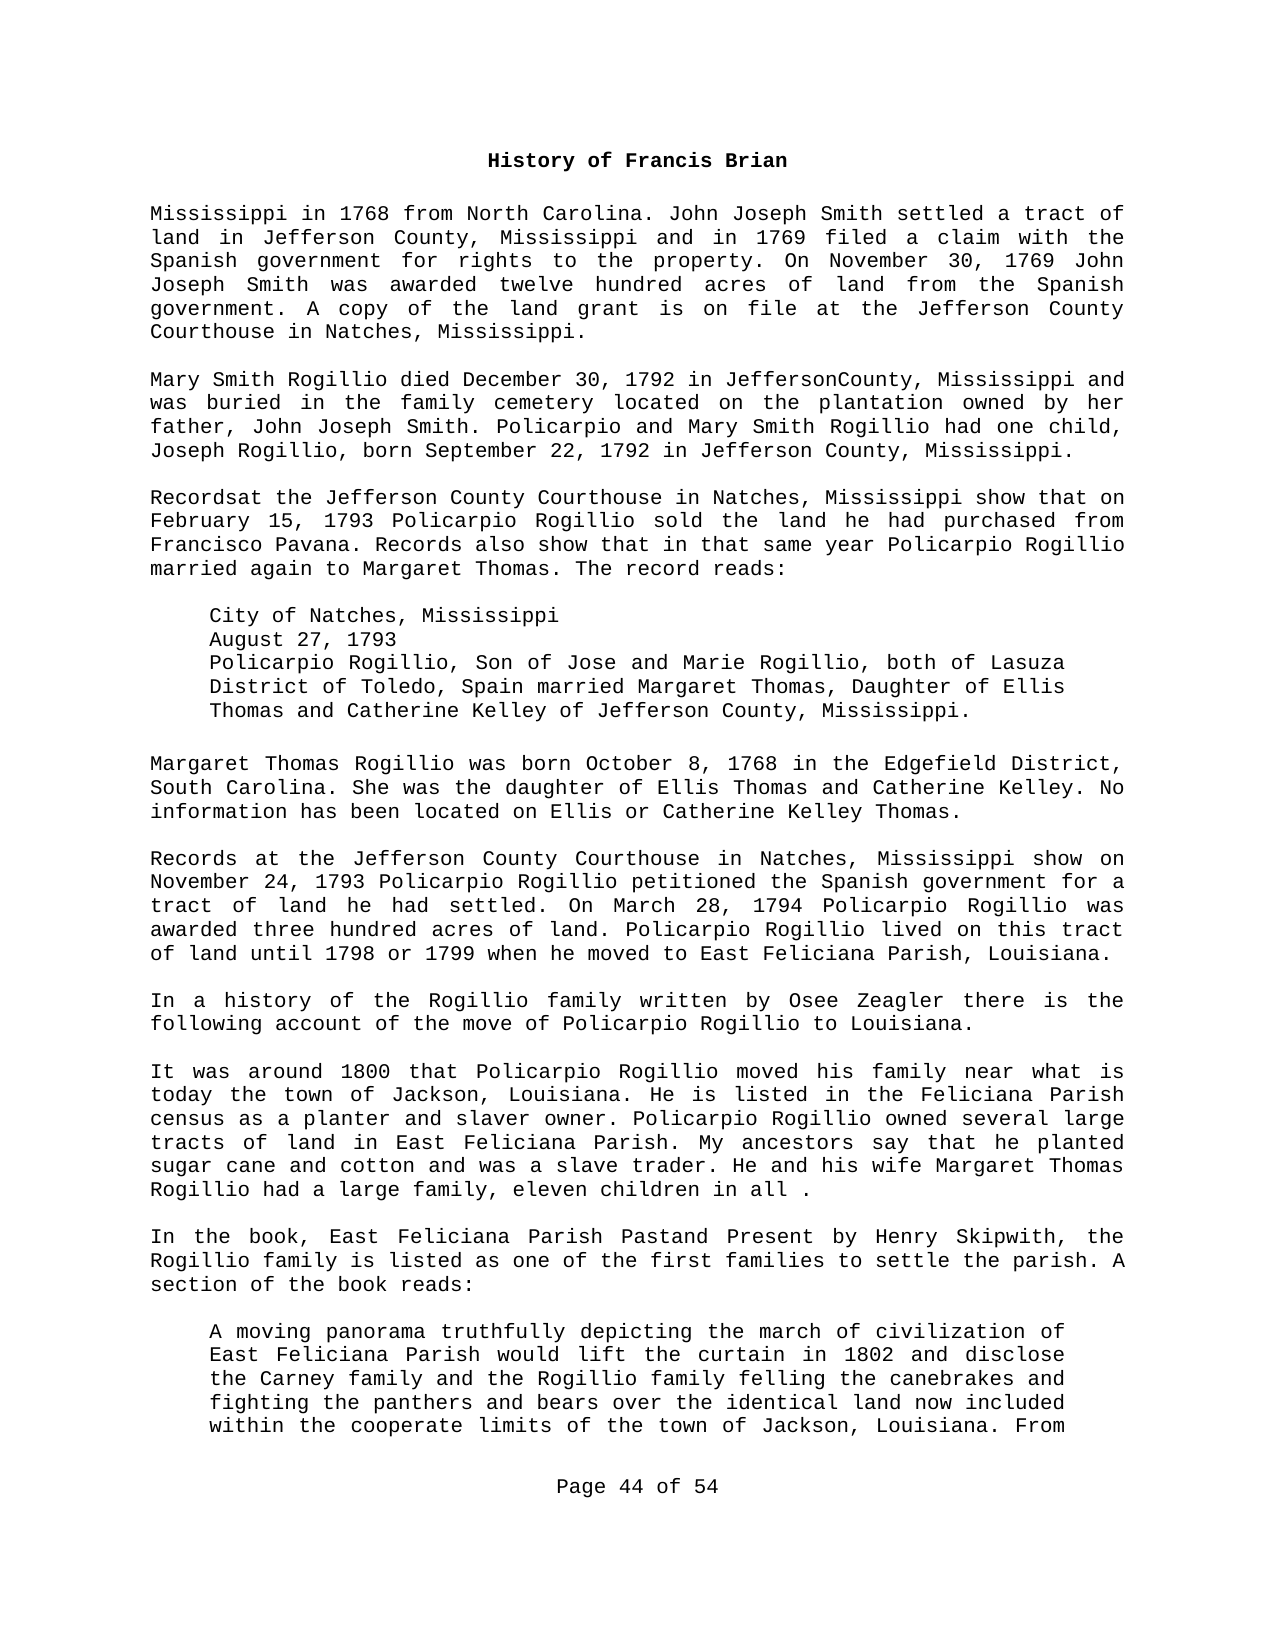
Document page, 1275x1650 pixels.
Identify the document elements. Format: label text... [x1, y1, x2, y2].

text Mississippi in 1768 from North Carolina. John Joseph Smith settled a tract of land in Jefferson County, Mississippi and in 1769 filed a claim with the Spanish government for rights to the property. On November 30, 1769 John Joseph Smith was awarded twelve hundred acres of land from the Spanish government. A copy of the land grant is on file at the Jefferson County Courthouse in Natches, Mississippi. [150, 203, 1125, 345]
text Records at the Jefferson County Courthouse in Natches, Mississippi show on November 24, 1793 Policarpio Rogillio petitioned the Spanish government for a tract of land he had settled. On March 28, 1794 Policarpio Rogillio was awarded three hundred acres of land. Policarpio Rogillio lived on this tract of land until 1798 or 1799 when he moved to East Feliciana Parish, Louisiana. [150, 848, 1125, 966]
text In a history of the Rogillio family written by Osee Zeagler there is the following account of the move of Policarpio Rogillio to Louisiana. [150, 990, 1125, 1037]
text Mary Smith Rogillio died December 30, 1792 in JeffersonCounty, Mississippi and was buried in the family cemetery located on the plantation owned by her father, John Joseph Smith. Policarpio and Mary Smith Rogillio had one child, Joseph Rogillio, born September 22, 1792 in Jefferson County, Mississippi. [150, 369, 1125, 463]
text August 27, 1793 [209, 629, 1066, 652]
text Margaret Thomas Rogillio was born October 8, 1768 in the Edgefield District, South Carolina. She was the daughter of Ellis Thomas and Catherine Kelley. No information has been located on Ellis or Catherine Kelley Thomas. [150, 753, 1125, 824]
text A moving panorama truthfully depicting the march of civilization of East Feliciana Parish would lift the curtain in 1802 and disclose the Carney family and the Rogillio family felling the canebrakes and fighting the panthers and bears over the identical land now included within the cooperate limits of the town of Jackson, Louisiana. From [209, 1321, 1066, 1439]
text City of Natches, Mississippi [209, 605, 1066, 629]
text Recordsat the Jefferson County Courthouse in Natches, Mississippi show that on February 15, 1793 Policarpio Rogillio sold the land he had purchased from Francisco Pavana. Records also show that in that same year Policarpio Rogillio married again to Margaret Thomas. The record reads: [150, 487, 1125, 581]
text Policarpio Rogillio, Son of Jose and Marie Rogillio, both of Lasuza District of Toledo, Spain married Margaret Thomas, Daughter of Ellis Thomas and Catherine Kelley of Jefferson County, Mississippi. [209, 652, 1066, 723]
text It was around 1800 that Policarpio Rogillio moved his family near what is today the town of Jackson, Louisiana. He is listed in the Feliciana Parish census as a planter and slaver owner. Policarpio Rogillio owned several large tracts of land in East Feliciana Parish. My ancestors say that he planted sugar cane and cotton and was a slave trader. He and his wife Margaret Thomas Rogillio had a large family, eleven children in all . [150, 1061, 1125, 1203]
text In the book, East Feliciana Parish Pastand Present by Henry Skipwith, the Rogillio family is listed as one of the first families to settle the parish. A section of the book reads: [150, 1226, 1125, 1297]
